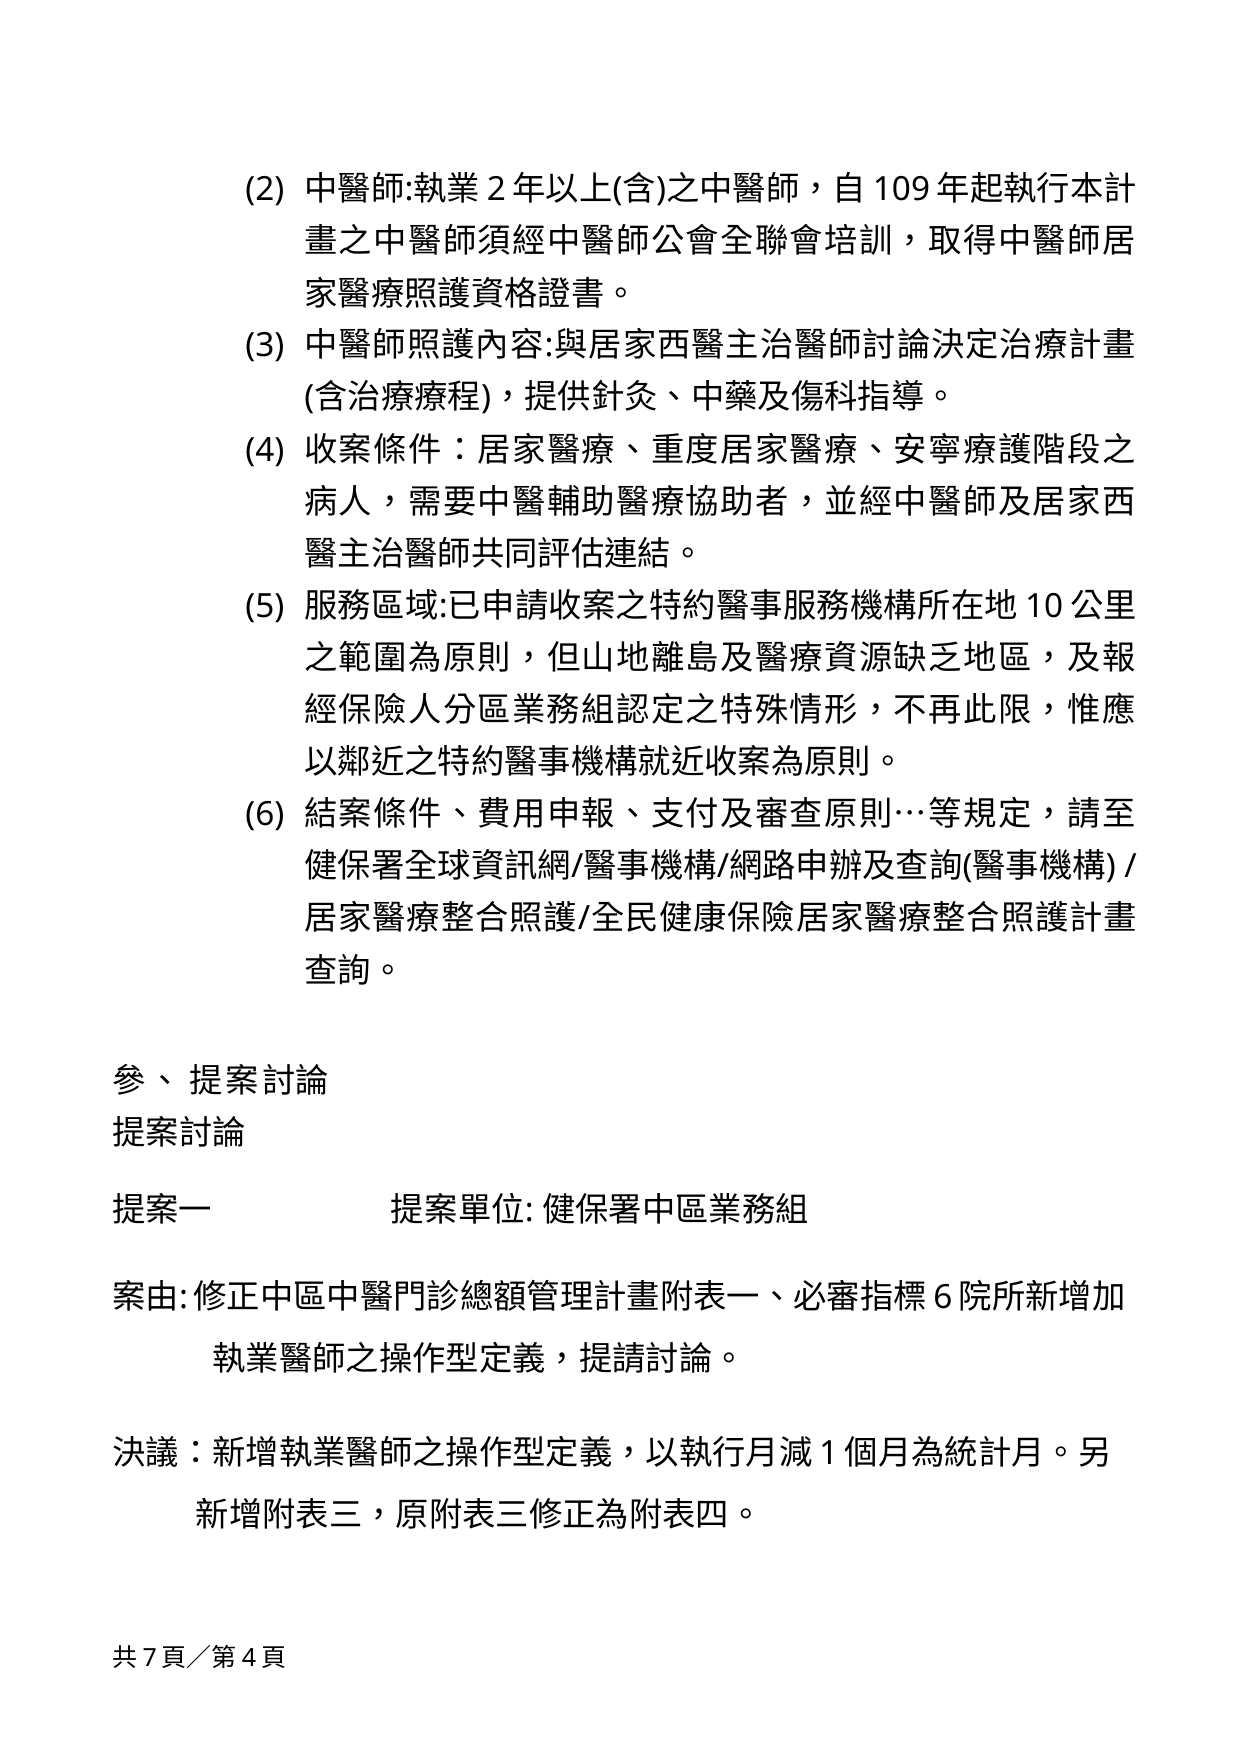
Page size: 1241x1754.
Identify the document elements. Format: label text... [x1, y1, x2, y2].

list 中醫師照護內容:與居家西醫主治醫師討論決定治療計畫(含治療療程)，提供針灸、中藥及傷科指導。 [245, 314, 1137, 419]
text 決議：新增執業醫師之操作型定義，以執行月減1個月為統計月。另新增附表三，原附表三修正為附表四。 [112, 1419, 1137, 1544]
text 案由: 修正中區中醫門診總額管理計畫附表一、必審指標6院所新增加執業醫師之操作型定義，提請討論。 [112, 1262, 1137, 1387]
text 提案討論 [112, 1102, 1137, 1154]
text 提案一 提案單位: 健保署中區業務組 [111, 1179, 1137, 1231]
list 結案條件、費用申報、支付及審查原則…等規定，請至健保署全球資訊網/醫事機構/網路申辦及查詢(醫事機構) /居家醫療整合照護/全民健康保險居家醫療整合照護計畫查詢。 [245, 783, 1137, 992]
list 中醫師:執業2年以上(含)之中醫師，自109年起執行本計畫之中醫師須經中醫師公會全聯會培訓，取得中醫師居家醫療照護資格證書。 [245, 158, 1137, 314]
list 收案條件：居家醫療、重度居家醫療、安寧療護階段之病人，需要中醫輔助醫療協助者，並經中醫師及居家西醫主治醫師共同評估連結。 [245, 419, 1137, 575]
list 提案討論 [112, 1050, 1137, 1102]
list 服務區域:已申請收案之特約醫事服務機構所在地10公里之範圍為原則，但山地離島及醫療資源缺乏地區，及報經保險人分區業務組認定之特殊情形，不再此限，惟應以鄰近之特約醫事機構就近收案為原則。 [245, 575, 1137, 783]
